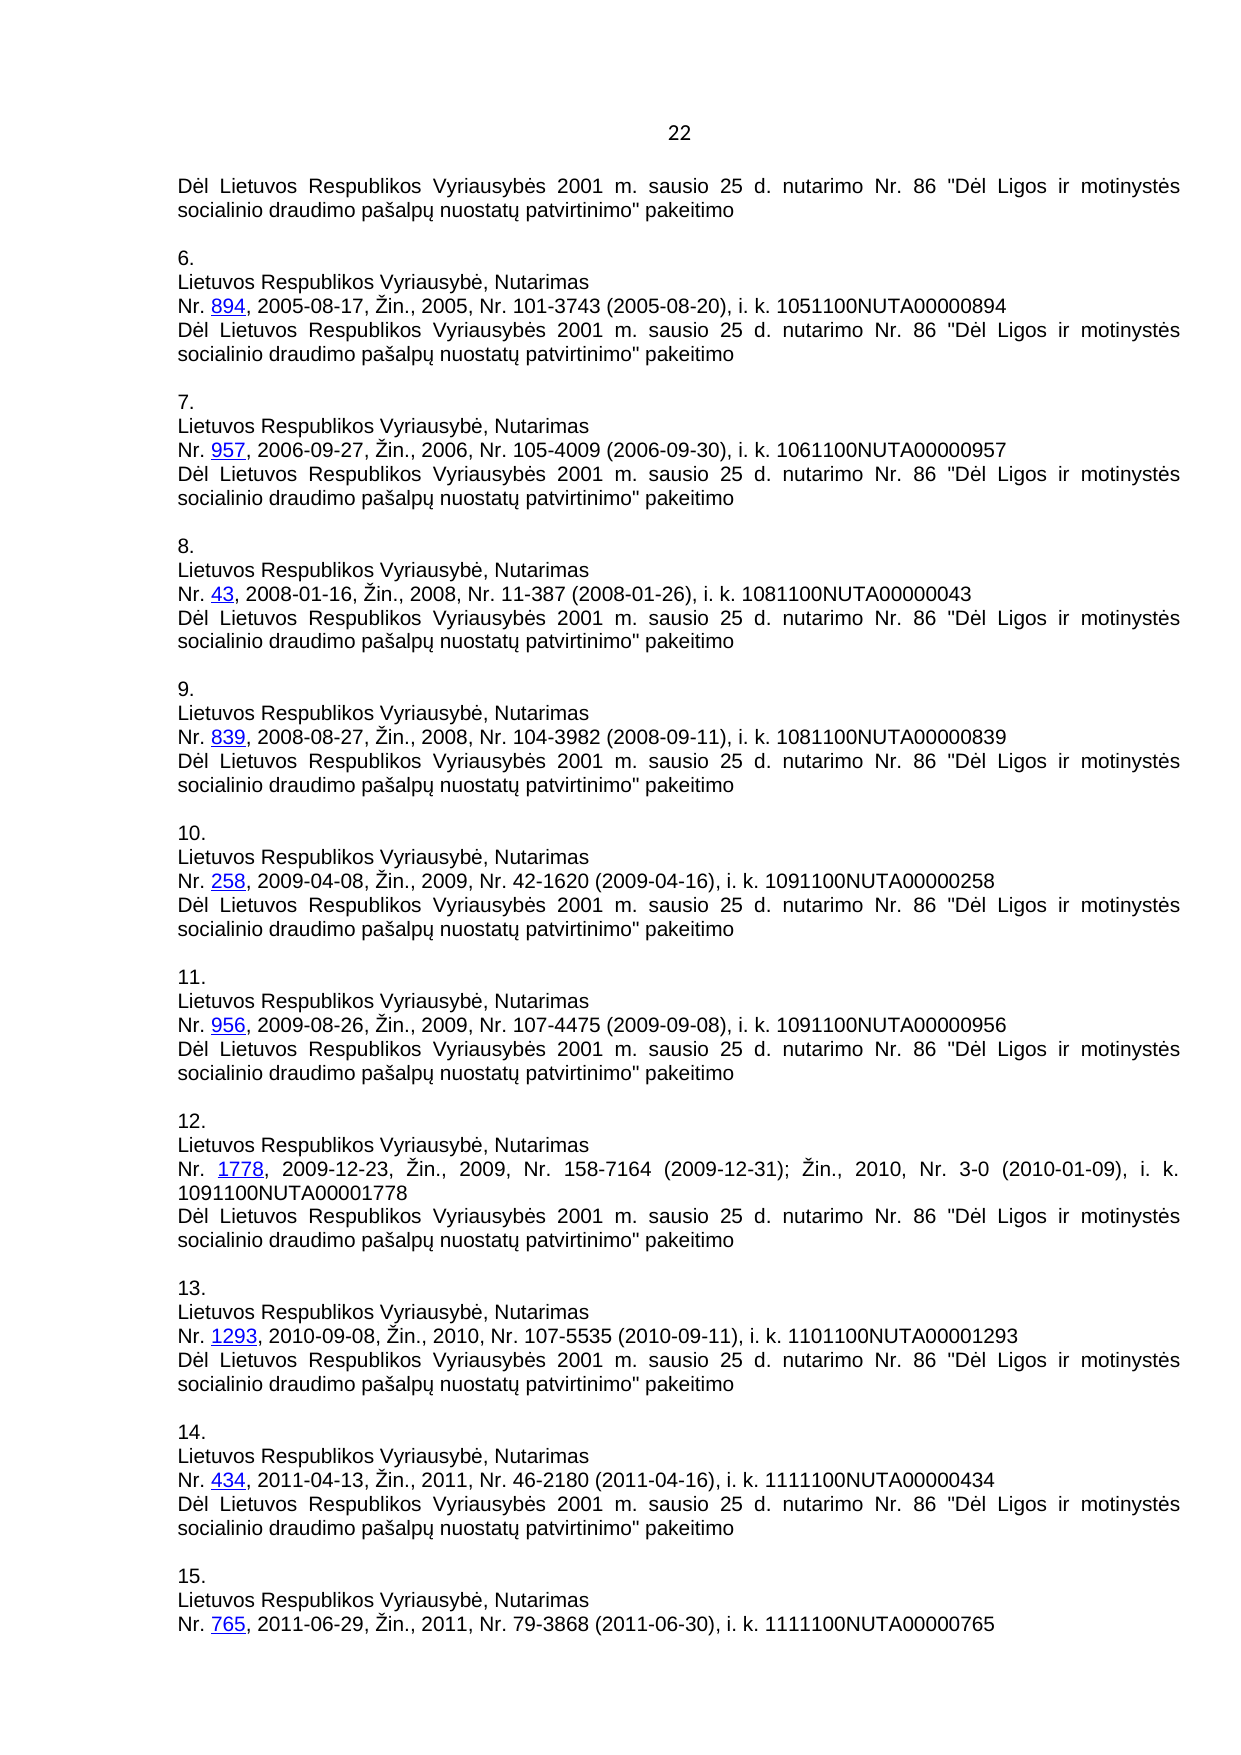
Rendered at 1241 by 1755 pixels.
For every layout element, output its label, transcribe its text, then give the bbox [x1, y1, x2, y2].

text 9. [177, 677, 1181, 701]
text Nr. 1293, 2010-09-08, Žin., 2010, Nr. 107-5535 (2010-09-11), i. k. 1101100NUTA00001293 [177, 1324, 1181, 1348]
text Dėl Lietuvos Respublikos Vyriausybės 2001 m. sausio 25 d. nutarimo Nr. 86 "Dėl Ligos ir motinystės socialinio draudimo pašalpų nuostatų patvirtinimo" pakeitimo [177, 1492, 1181, 1540]
text Dėl Lietuvos Respublikos Vyriausybės 2001 m. sausio 25 d. nutarimo Nr. 86 "Dėl Ligos ir motinystės socialinio draudimo pašalpų nuostatų patvirtinimo" pakeitimo [177, 893, 1181, 941]
text Nr. 957, 2006-09-27, Žin., 2006, Nr. 105-4009 (2006-09-30), i. k. 1061100NUTA00000957 [177, 438, 1181, 462]
text Dėl Lietuvos Respublikos Vyriausybės 2001 m. sausio 25 d. nutarimo Nr. 86 "Dėl Ligos ir motinystės socialinio draudimo pašalpų nuostatų patvirtinimo" pakeitimo [177, 605, 1181, 653]
text 6. [177, 246, 1181, 270]
text Nr. 839, 2008-08-27, Žin., 2008, Nr. 104-3982 (2008-09-11), i. k. 1081100NUTA00000839 [177, 725, 1181, 749]
text Dėl Lietuvos Respublikos Vyriausybės 2001 m. sausio 25 d. nutarimo Nr. 86 "Dėl Ligos ir motinystės socialinio draudimo pašalpų nuostatų patvirtinimo" pakeitimo [177, 1204, 1181, 1252]
text 14. [177, 1420, 1181, 1444]
text Nr. 43, 2008-01-16, Žin., 2008, Nr. 11-387 (2008-01-26), i. k. 1081100NUTA00000043 [177, 581, 1181, 605]
text Nr. 894, 2005-08-17, Žin., 2005, Nr. 101-3743 (2005-08-20), i. k. 1051100NUTA00000894 [177, 294, 1181, 318]
text 8. [177, 533, 1181, 557]
text Lietuvos Respublikos Vyriausybė, Nutarimas [177, 1588, 1181, 1612]
text 15. [177, 1564, 1181, 1588]
text Lietuvos Respublikos Vyriausybė, Nutarimas [177, 414, 1181, 438]
text Lietuvos Respublikos Vyriausybė, Nutarimas [177, 701, 1181, 725]
text Lietuvos Respublikos Vyriausybė, Nutarimas [177, 1132, 1181, 1156]
text Nr. 765, 2011-06-29, Žin., 2011, Nr. 79-3868 (2011-06-30), i. k. 1111100NUTA00000765 [177, 1612, 1181, 1636]
text 11. [177, 965, 1181, 989]
text Dėl Lietuvos Respublikos Vyriausybės 2001 m. sausio 25 d. nutarimo Nr. 86 "Dėl Ligos ir motinystės socialinio draudimo pašalpų nuostatų patvirtinimo" pakeitimo [177, 1348, 1181, 1396]
text Lietuvos Respublikos Vyriausybė, Nutarimas [177, 270, 1181, 294]
text Nr. 434, 2011-04-13, Žin., 2011, Nr. 46-2180 (2011-04-16), i. k. 1111100NUTA00000434 [177, 1468, 1181, 1492]
text Lietuvos Respublikos Vyriausybė, Nutarimas [177, 1300, 1181, 1324]
text Nr. 258, 2009-04-08, Žin., 2009, Nr. 42-1620 (2009-04-16), i. k. 1091100NUTA00000258 [177, 869, 1181, 893]
text 12. [177, 1108, 1181, 1132]
text Lietuvos Respublikos Vyriausybė, Nutarimas [177, 845, 1181, 869]
text Lietuvos Respublikos Vyriausybė, Nutarimas [177, 1444, 1181, 1468]
text 7. [177, 390, 1181, 414]
text Dėl Lietuvos Respublikos Vyriausybės 2001 m. sausio 25 d. nutarimo Nr. 86 "Dėl Ligos ir motinystės socialinio draudimo pašalpų nuostatų patvirtinimo" pakeitimo [177, 174, 1181, 222]
text Nr. 956, 2009-08-26, Žin., 2009, Nr. 107-4475 (2009-09-08), i. k. 1091100NUTA00000956 [177, 1013, 1181, 1037]
text 10. [177, 821, 1181, 845]
text Nr. 1778, 2009-12-23, Žin., 2009, Nr. 158-7164 (2009-12-31); Žin., 2010, Nr. 3-0 (2010-01-09), i. k. 1091100NUTA00001778 [177, 1156, 1181, 1204]
text Lietuvos Respublikos Vyriausybė, Nutarimas [177, 557, 1181, 581]
text Dėl Lietuvos Respublikos Vyriausybės 2001 m. sausio 25 d. nutarimo Nr. 86 "Dėl Ligos ir motinystės socialinio draudimo pašalpų nuostatų patvirtinimo" pakeitimo [177, 749, 1181, 797]
text Dėl Lietuvos Respublikos Vyriausybės 2001 m. sausio 25 d. nutarimo Nr. 86 "Dėl Ligos ir motinystės socialinio draudimo pašalpų nuostatų patvirtinimo" pakeitimo [177, 318, 1181, 366]
text 13. [177, 1276, 1181, 1300]
text Dėl Lietuvos Respublikos Vyriausybės 2001 m. sausio 25 d. nutarimo Nr. 86 "Dėl Ligos ir motinystės socialinio draudimo pašalpų nuostatų patvirtinimo" pakeitimo [177, 1037, 1181, 1084]
text Lietuvos Respublikos Vyriausybė, Nutarimas [177, 989, 1181, 1013]
text Dėl Lietuvos Respublikos Vyriausybės 2001 m. sausio 25 d. nutarimo Nr. 86 "Dėl Ligos ir motinystės socialinio draudimo pašalpų nuostatų patvirtinimo" pakeitimo [177, 462, 1181, 509]
